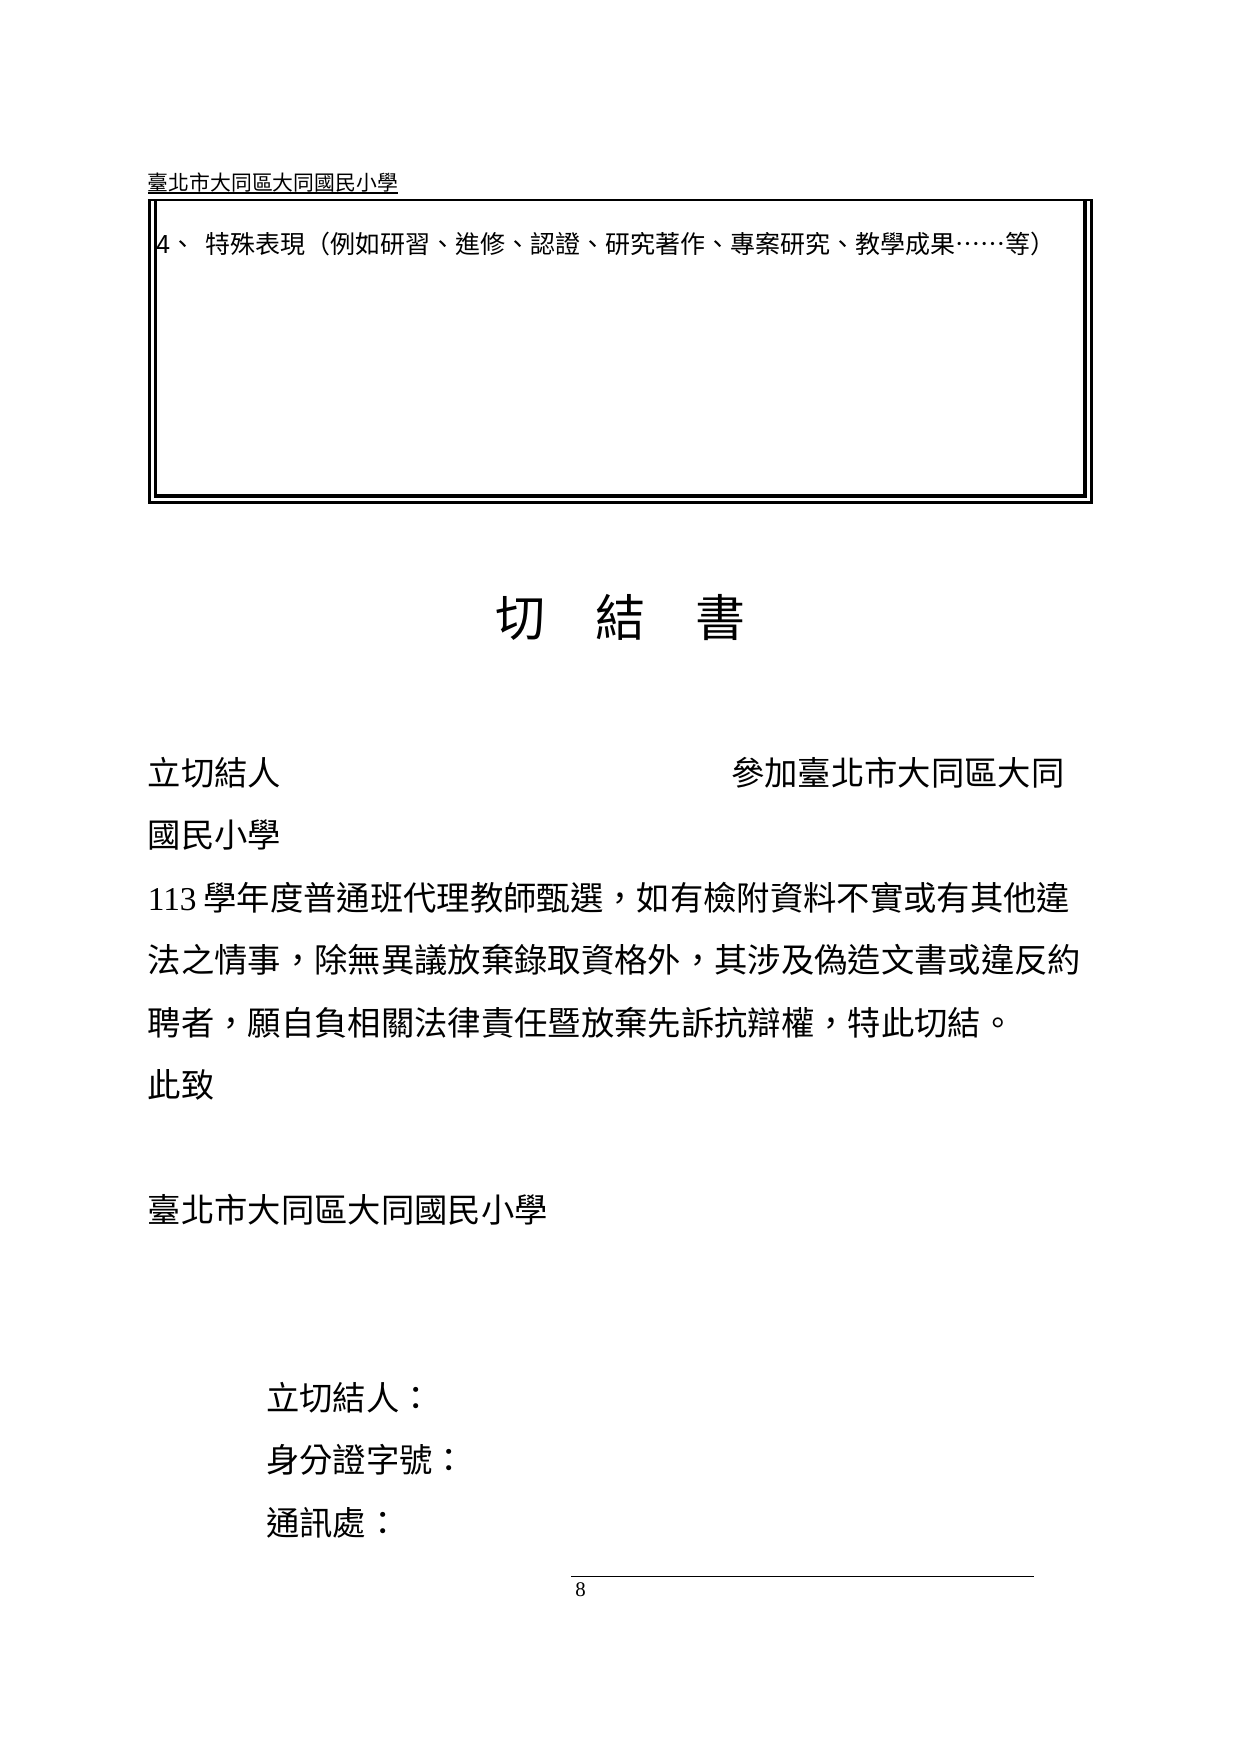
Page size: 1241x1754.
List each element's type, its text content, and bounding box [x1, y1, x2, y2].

text 身分證字號： [148, 1416, 1092, 1479]
text 立切結人： [148, 1354, 1092, 1416]
text 臺北市大同區大同國民小學 [148, 1166, 1092, 1229]
text 此致 [148, 1041, 1092, 1104]
text 切 結 書 [148, 541, 1092, 666]
text 通訊處： [148, 1479, 1092, 1541]
table_cell 特殊表現（例如研習、進修、認證、研究著作、專案研究、教學成果……等） [157, 201, 1083, 494]
text 立切結人 參加臺北市大同區大同國民小學 113學年度普通班代理教師甄選，如有檢附資料不實或有其他違法之情事，除無異議放棄錄取資格外，其涉及偽造文書或違反約聘者，願自負相關法律責任暨放棄先訴抗辯權，特此切結。 [148, 729, 1092, 1041]
